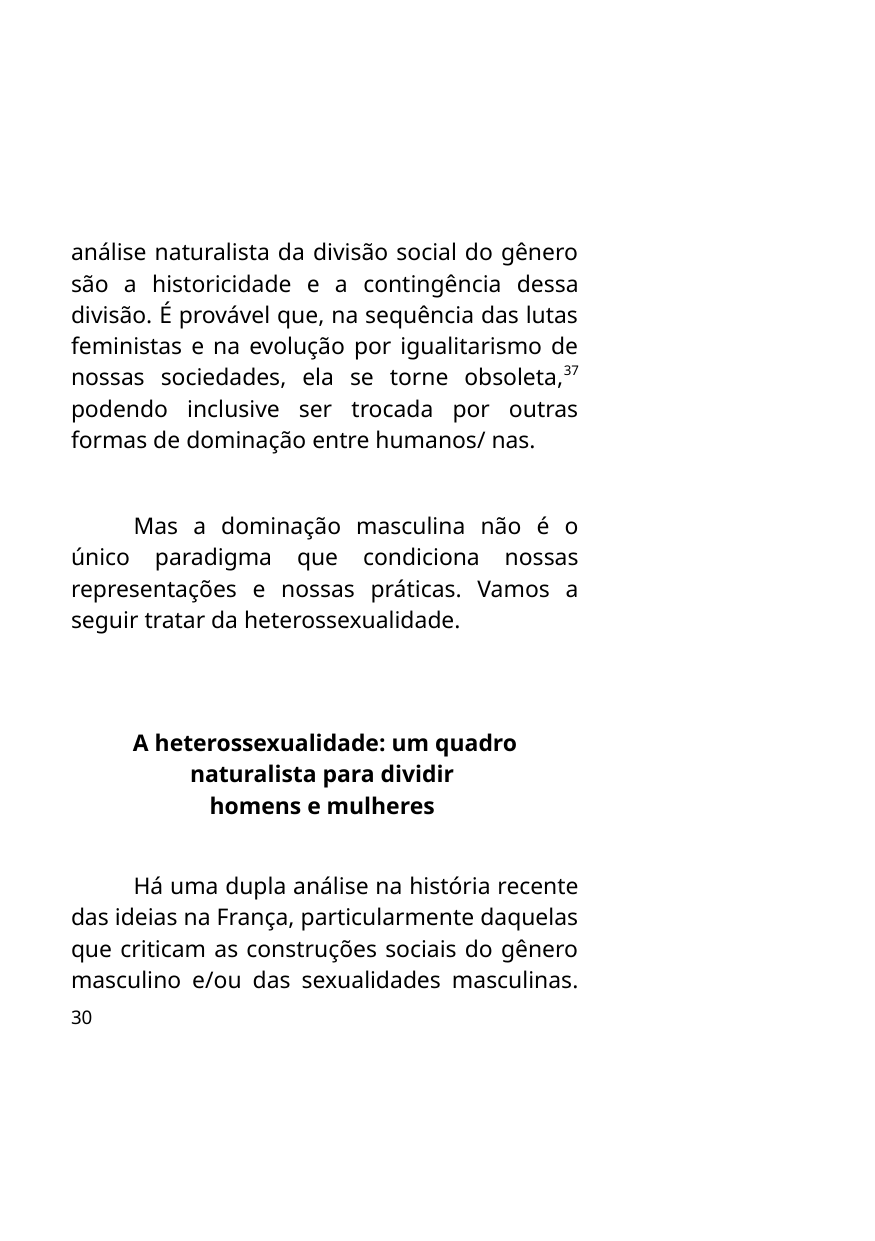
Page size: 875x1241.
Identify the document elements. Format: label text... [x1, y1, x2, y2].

text Mas a dominação masculina não é o único paradigma que condiciona nossas representações e nossas práticas. Vamos a seguir tratar da heterossexualidade. [71, 510, 579, 635]
text homens e mulheres [71, 790, 579, 821]
text A heterossexualidade: um quadro naturalista para dividir [71, 727, 579, 790]
text Há uma dupla análise na história recente das ideias na França, particularmente daquelas que criticam as construções sociais do gênero masculino e/ou das sexualidades masculinas. [71, 870, 579, 995]
text análise naturalista da divisão social do gênero são a historicidade e a contingência dessa divisão. É provável que, na sequência das lutas feministas e na evolução por igualitarismo de nossas sociedades, ela se torne obsoleta,37 podendo inclusive ser trocada por outras formas de dominação entre humanos/ nas. [71, 236, 579, 455]
